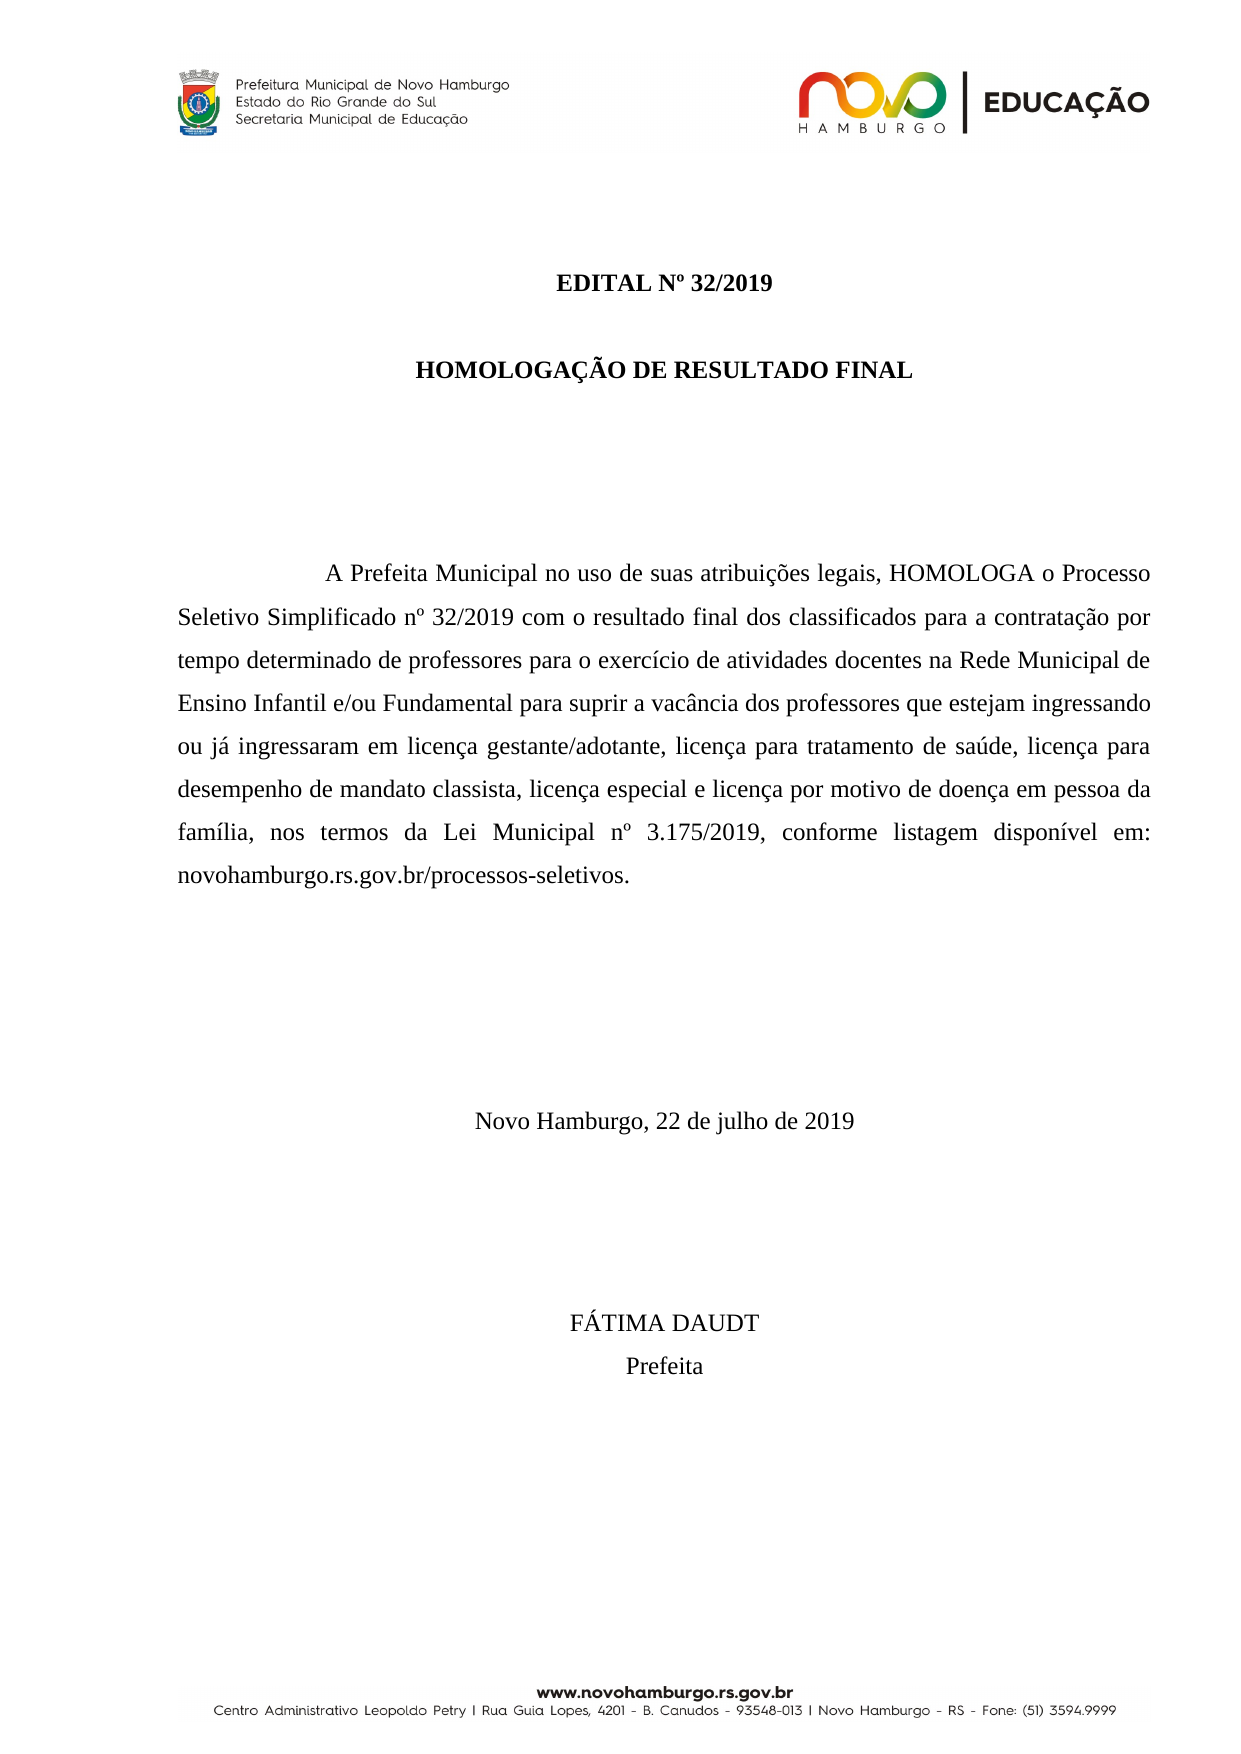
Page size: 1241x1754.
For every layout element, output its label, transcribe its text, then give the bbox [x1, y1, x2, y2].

picture [178, 51, 1150, 153]
text FÁTIMA DAUDT [177, 1308, 1152, 1337]
text A Prefeita Municipal no uso de suas atribuições legais, HOMOLOGA o Processo Seletivo Simplificado nº 32/2019 com o resultado final dos classificados para a contratação por tempo determinado de professores para o exercício de atividades docentes na Rede Municipal de Ensino Infantil e/ou Fundamental para suprir a vacância dos professores que estejam ingressando ou já ingressaram em licença gestante/adotante, licença para tratamento de saúde, licença para desempenho de mandato classista, licença especial e licença por motivo de doença em pessoa da família, nos termos da Lei Municipal nº 3.175/2019, conforme listagem disponível em: novohamburgo.rs.gov.br/processos-seletivos. [177, 558, 1152, 889]
text Prefeita [177, 1351, 1152, 1380]
text HOMOLOGAÇÃO DE RESULTADO FINAL [177, 356, 1152, 384]
text EDITAL Nº 32/2019 [177, 268, 1152, 297]
text Novo Hamburgo, 22 de julho de 2019 [177, 1106, 1152, 1135]
picture [178, 1685, 1151, 1722]
